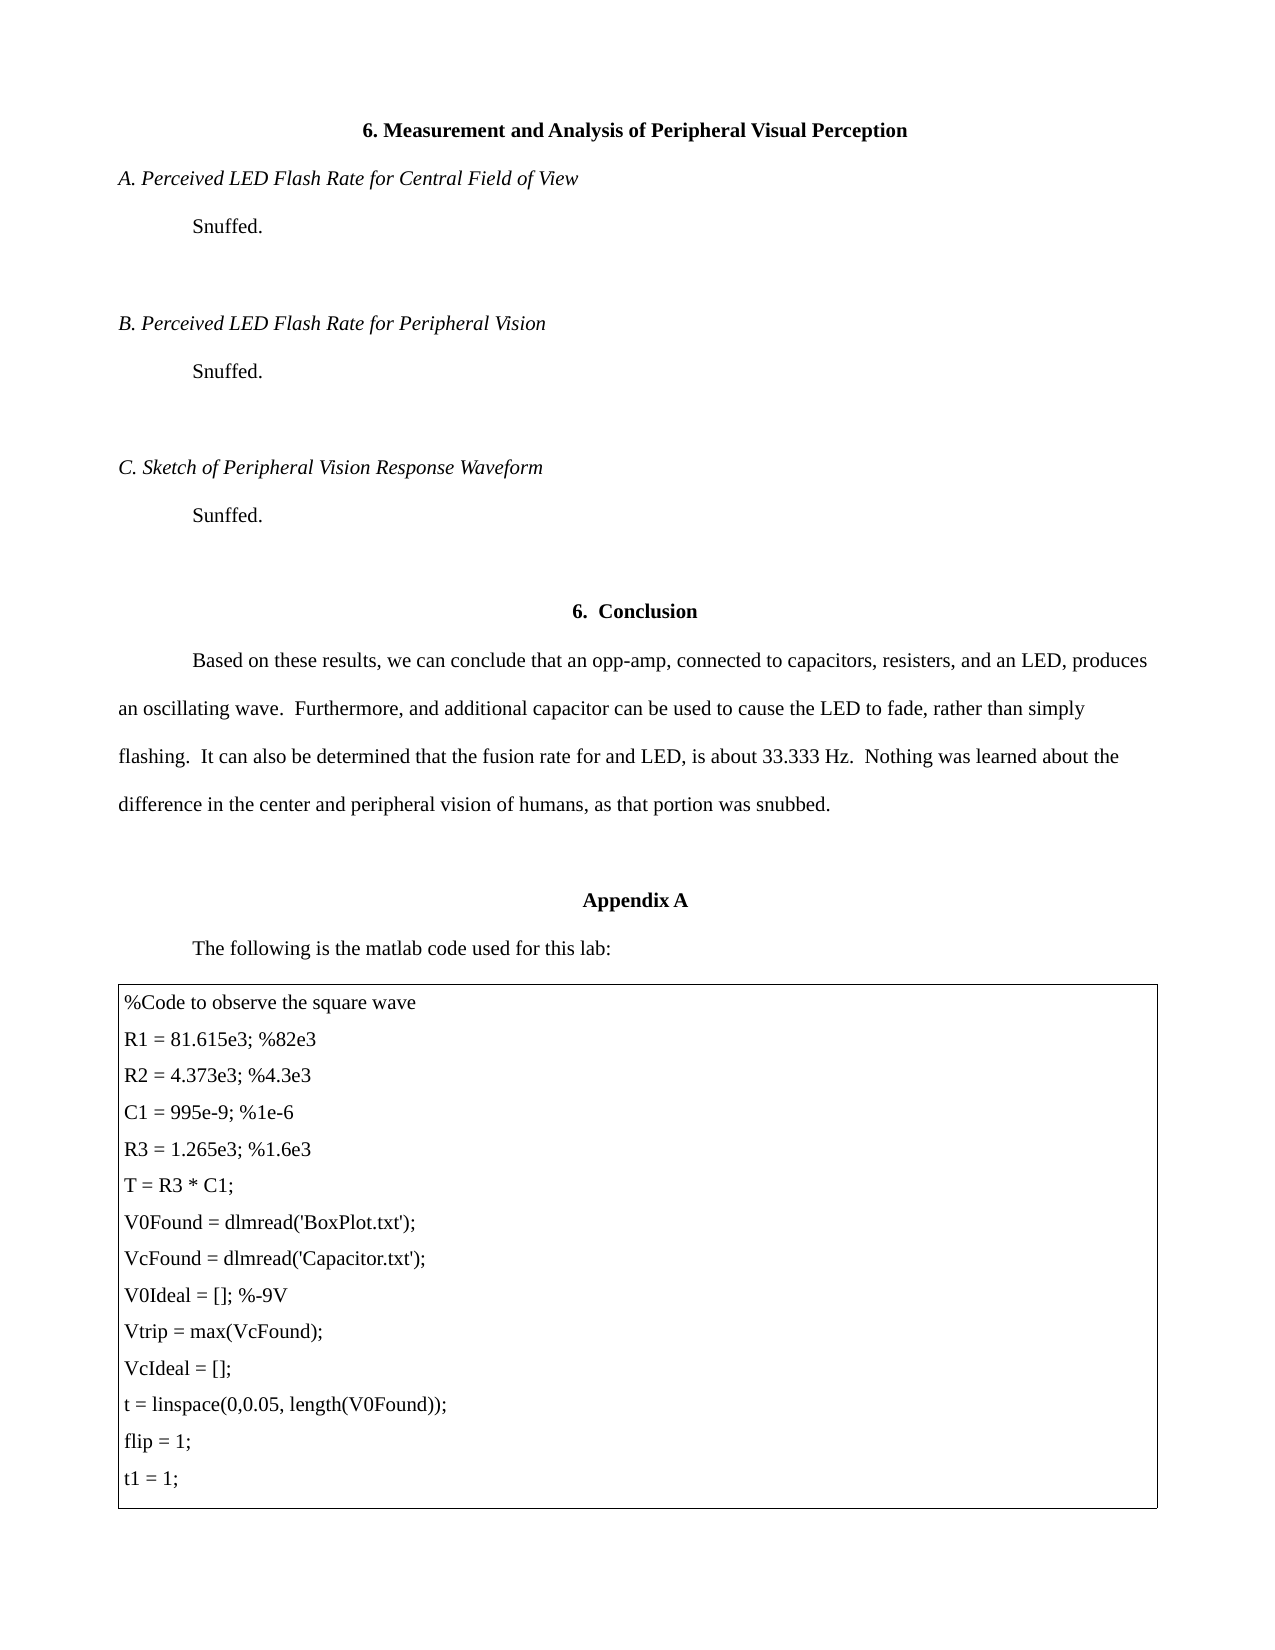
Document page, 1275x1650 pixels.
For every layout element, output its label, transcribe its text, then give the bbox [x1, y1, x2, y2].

text The following is the matlab code used for this lab: [118, 936, 1157, 960]
text Snuffed. [118, 214, 1157, 238]
text A. Perceived LED Flash Rate for Central Field of View [118, 166, 1157, 190]
text 6. Conclusion [118, 599, 1157, 623]
text Appendix A [118, 888, 1157, 912]
text Sunffed. [118, 503, 1157, 527]
text 6. Measurement and Analysis of Peripheral Visual Perception [118, 118, 1157, 142]
table_header %Code to observe the square wave R1 = 81.615e3; %82e3 R2 = 4.373e3; %4.3e3 C1 = 995e-9; %1e-6 R3 = 1.265e3; %1.6e3 T = R3 * C1; V0Found = dlmread('BoxPlot.txt'); VcFound = dlmread('Capacitor.txt'); V0Ideal = []; %-9V Vtrip = max(VcFound); VcIdeal = []; t = linspace(0,0.05, length(V0Found)); flip = 1; t1 = 1; [119, 985, 1157, 1508]
text C. Sketch of Peripheral Vision Response Waveform [118, 455, 1157, 479]
text Snuffed. [118, 359, 1157, 383]
text Based on these results, we can conclude that an opp-amp, connected to capacitors, resisters, and an LED, produces an oscillating wave. Furthermore, and additional capacitor can be used to cause the LED to fade, rather than simply flashing. It can also be determined that the fusion rate for and LED, is about 33.333 Hz. Nothing was learned about the difference in the center and peripheral vision of humans, as that portion was snubbed. [118, 647, 1157, 816]
text B. Perceived LED Flash Rate for Peripheral Vision [118, 311, 1157, 335]
